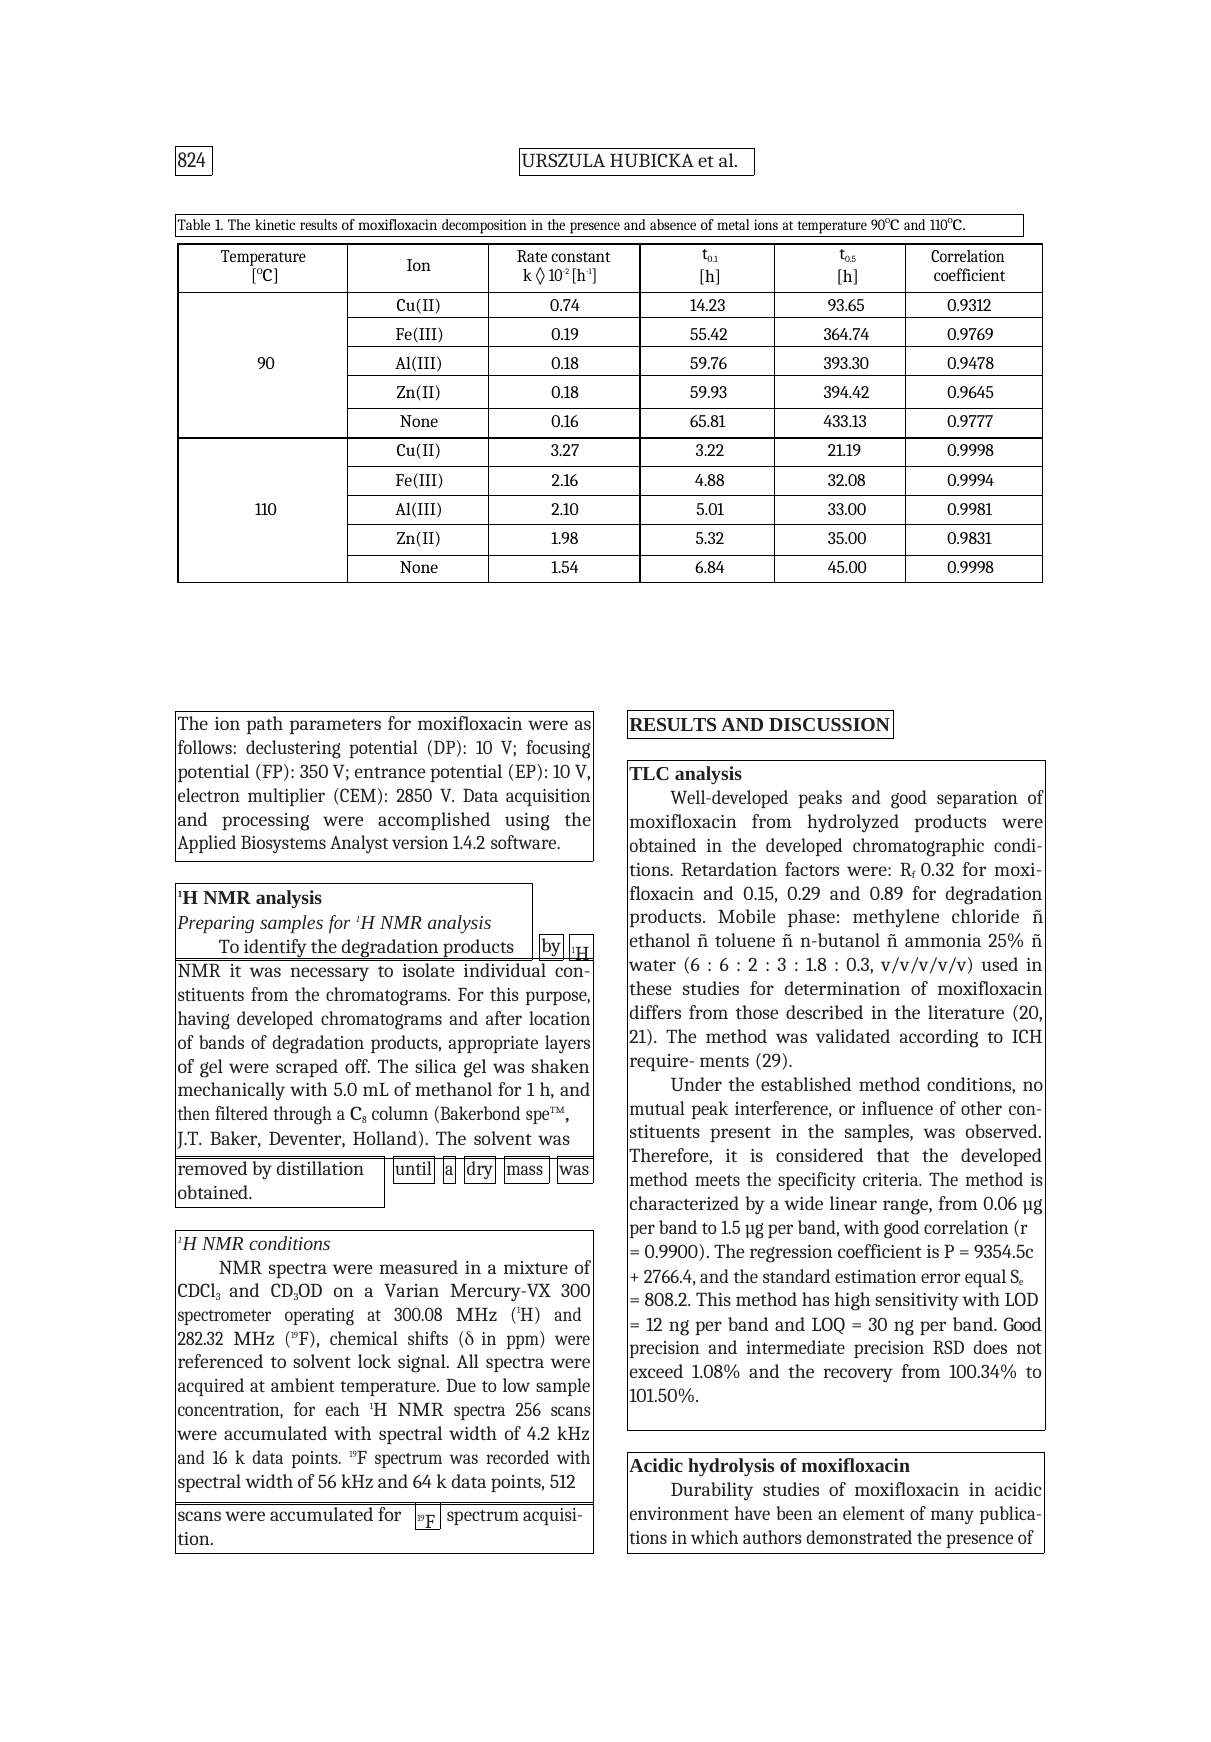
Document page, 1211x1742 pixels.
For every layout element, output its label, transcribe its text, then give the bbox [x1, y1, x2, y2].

text Ion [394, 256, 443, 276]
text 0.18 [546, 353, 583, 374]
text Cu(II) [394, 441, 443, 461]
text 93.65 [828, 295, 905, 315]
text 65.81 [690, 412, 774, 432]
text t0.5 [834, 246, 861, 267]
text 5.32 [691, 528, 728, 549]
text = 808.2. This method has high sensitivity with LOD [629, 1289, 1045, 1312]
text 5.01 [691, 499, 728, 520]
text 1H [571, 936, 592, 958]
text 0.16 [546, 412, 583, 432]
text Preparing samples for 1H NMR analysis [177, 911, 532, 933]
text by [541, 935, 563, 958]
text 4.88 [691, 470, 728, 491]
text was [559, 1157, 593, 1180]
text 3.27 [546, 441, 583, 461]
text 0.19 [546, 324, 583, 345]
text 0.9831 [947, 528, 1042, 549]
text Cu(II) [394, 295, 443, 315]
text None [394, 558, 443, 578]
text 0.18 [546, 383, 583, 403]
text 0.9998 [947, 558, 1042, 578]
text TLC analysis [629, 762, 1045, 785]
text 110 [249, 499, 282, 519]
text [h] [691, 267, 728, 287]
text 0.9981 [947, 499, 1042, 520]
text 0.9478 [947, 353, 1042, 374]
text 0.74 [546, 295, 583, 315]
text 393.30 [823, 353, 905, 374]
text = 0.9900). The regression coefficient is P = 9354.5c [629, 1241, 1045, 1264]
text Table 1. The kinetic results of moxifloxacin decomposition in the presence and absence of metal ions at temperature 90OC and 110OC. [177, 216, 1023, 234]
text until [395, 1157, 434, 1180]
text 2.16 [546, 470, 583, 491]
text 45.00 [828, 558, 905, 578]
text 33.00 [828, 499, 905, 520]
text None [394, 412, 443, 432]
text The ion path parameters for moxifloxacin were as follows: declustering potential (DP): 10 V; focusing potential (FP): 350 V; entrance potential (EP): 10 V, electron multiplier (CEM): 2850 V. Data acquisition and processing were accomplished using the Applied Biosystems Analyst version 1.4.2 software. [177, 713, 591, 855]
text 32.08 [828, 470, 905, 491]
text NMR spectra were measured in a mixture of CDCl3 and CD3OD on a Varian Mercury-VX 300 spectrometer operating at 300.08 MHz (1H) and [177, 1256, 591, 1326]
text = 12 ng per band and LOQ = 30 ng per band. Good precision and intermediate precision RSD does not exceed 1.08% and the recovery from 100.34% to 101.50%. [629, 1313, 1042, 1407]
text 0.9645 [947, 383, 1042, 403]
text 6.84 [691, 558, 728, 578]
text NMR it was necessary to isolate individual con- stituents from the chromatograms. For this purpose, having developed chromatograms and after location of bands of degradation products, appropriate layers of gel were scraped off. The silica gel was shaken mechanically with 5.0 mL of methanol for 1 h, and then filtered through a C8 column (Bakerbond speTM, [177, 960, 591, 1126]
text 35.00 [828, 528, 905, 549]
text 0.9312 [947, 295, 1042, 315]
text Under the established method conditions, no mutual peak interference, or influence of other con- stituents present in the samples, was observed. Therefore, it is considered that the developed method meets the specificity criteria. The method is characterized by a wide linear range, from 0.06 µg per band to 1.5 µg per band, with good correlation (r [629, 1073, 1043, 1239]
text Acidic hydrolysis of moxifloxacin [629, 1454, 1044, 1477]
text 824 [177, 148, 212, 173]
text a [445, 1157, 455, 1180]
text Zn(II) [394, 383, 443, 403]
text 14.23 [690, 295, 774, 315]
text Correlation coefficient [931, 247, 1042, 286]
text t0.1 [691, 246, 728, 267]
text 1.98 [546, 528, 583, 549]
text 282.32 MHz (19F), chemical shifts ( in ppm) were referenced to solvent lock signal. All spectra were acquired at ambient temperature. Due to low sample concentration, for each 1H NMR spectra 256 scans were accumulated with spectral width of 4.2 kHz and 16 k data points. 19F spectrum was recorded with spectral width of 56 kHz and 64 k data points, 512 [177, 1327, 591, 1493]
text scans were accumulated for spectrum acquisi- tion. [177, 1503, 591, 1550]
text 433.13 [823, 412, 905, 432]
text To identify the degradation products [218, 935, 532, 958]
text Temperature [OC] [221, 247, 312, 286]
text 90 [249, 353, 282, 374]
text Rate constant k ◊ 10-2 [h-1] [517, 247, 621, 286]
text removed by distillation obtained. [177, 1157, 384, 1204]
text J.T. Baker, Deventer, Holland). The solvent was [177, 1127, 592, 1150]
text 59.93 [690, 383, 774, 403]
text Al(III) [395, 499, 488, 520]
text Al(III) [395, 353, 488, 374]
text 394.42 [823, 383, 905, 403]
text Fe(III) [395, 470, 488, 491]
text 0.9777 [947, 412, 1042, 432]
text dry [466, 1157, 495, 1180]
text mass [506, 1157, 549, 1180]
text 1H NMR analysis [177, 886, 532, 909]
text Zn(II) [394, 528, 443, 549]
text + 2766.4, and the standard estimation error equal Se [629, 1266, 1045, 1288]
text 0.9998 [947, 441, 1042, 461]
text 3.22 [691, 441, 728, 461]
text 2.10 [546, 499, 583, 520]
text URSZULA HUBICKA et al. [521, 150, 754, 172]
text Well-developed peaks and good separation of moxifloxacin from hydrolyzed products were obtained in the developed chromatographic condi- tions. Retardation factors were: Rf 0.32 for moxi- floxacin and 0.15, 0.29 and 0.89 for degradation products. Mobile phase: methylene chloride ñ ethanol ñ toluene ñ n-butanol ñ ammonia 25% ñ water (6 : 6 : 2 : 3 : 1.8 : 0.3, v/v/v/v/v) used in these studies for determination of moxifloxacin differs from those described in the literature (20, 21). The method was validated according to ICH require- ments (29). [629, 787, 1043, 1072]
text 21.19 [828, 441, 905, 461]
text RESULTS AND DISCUSSION [629, 713, 893, 736]
text 1H NMR conditions [177, 1232, 592, 1255]
text [h] [834, 267, 861, 287]
text 1.54 [546, 558, 583, 578]
text 55.42 [690, 324, 774, 345]
text Fe(III) [395, 324, 488, 345]
text 0.9994 [947, 470, 1042, 491]
text 364.74 [823, 324, 905, 345]
text 19F [417, 1504, 440, 1528]
text 59.76 [690, 353, 774, 374]
text 0.9769 [947, 324, 1042, 345]
text Durability studies of moxifloxacin in acidic environment have been an element of many publica- tions in which authors demonstrated the presence of [629, 1479, 1042, 1549]
